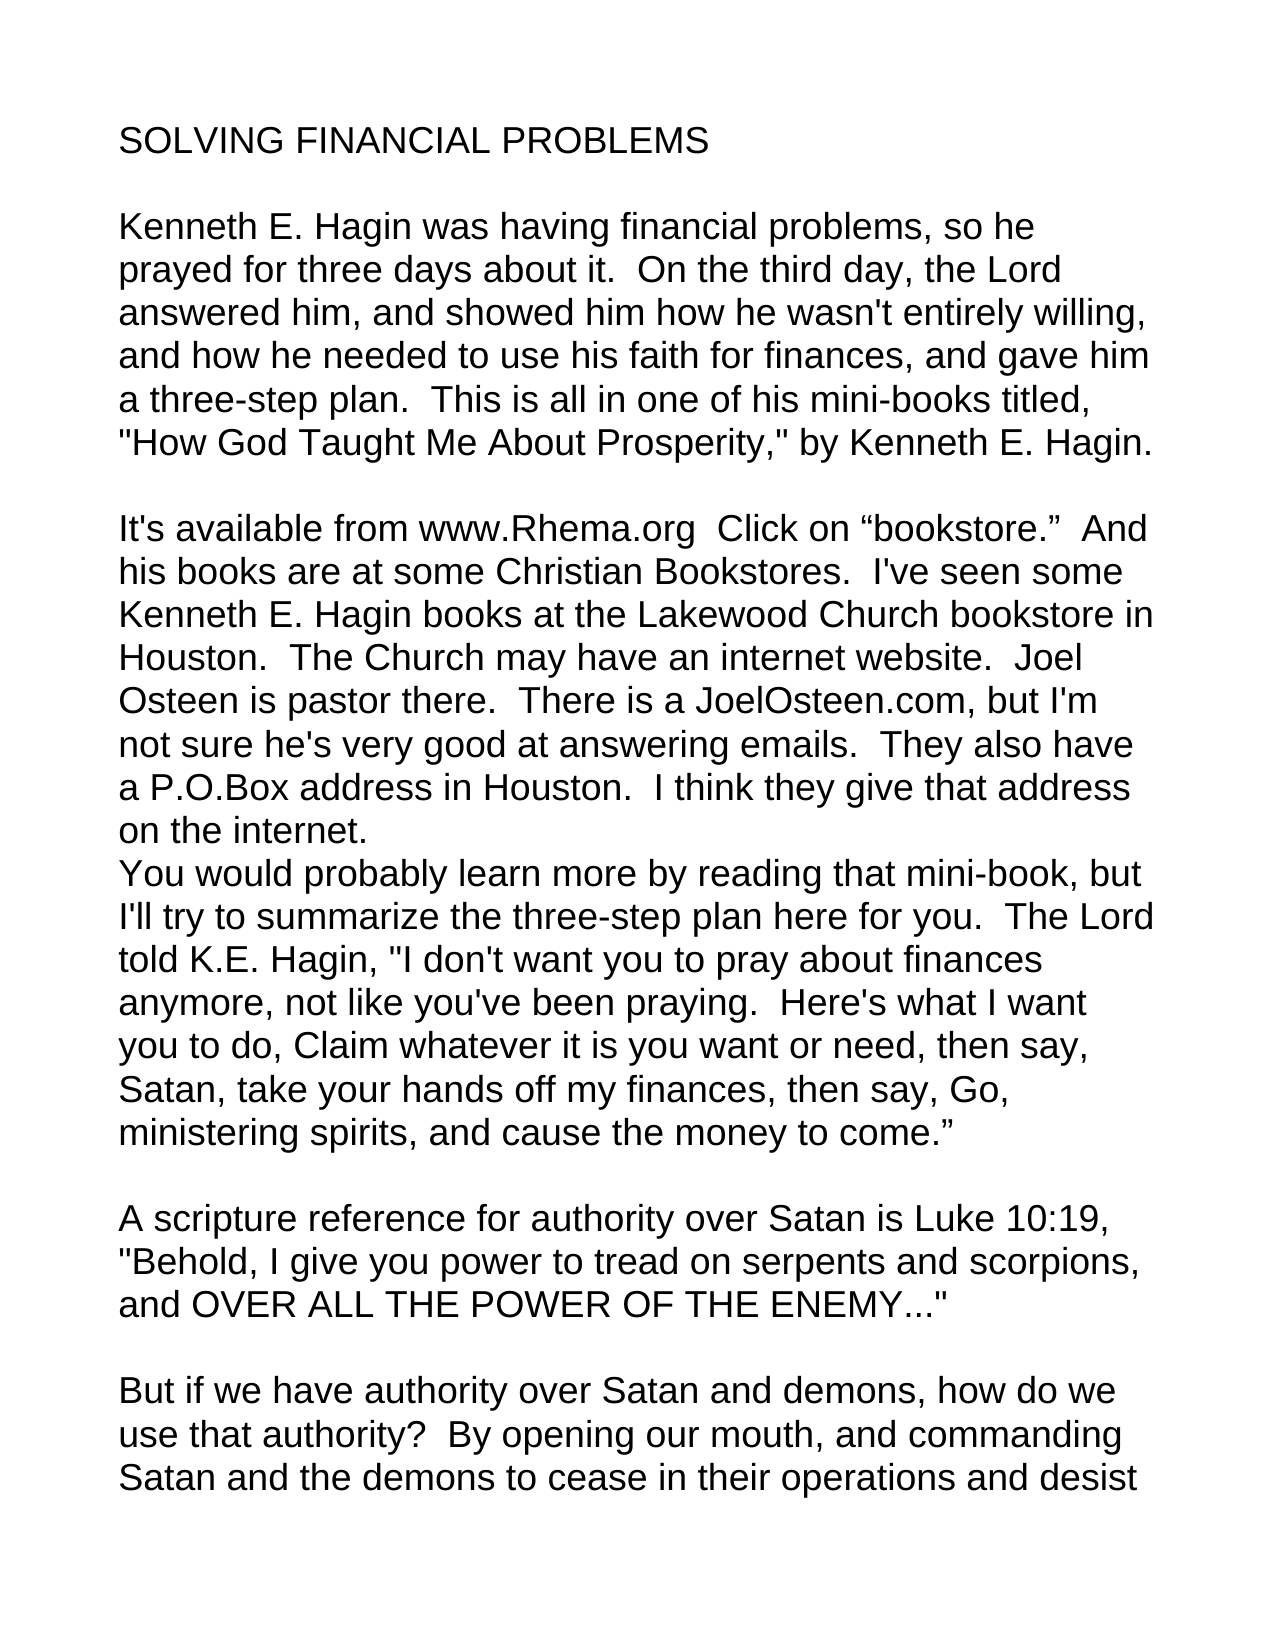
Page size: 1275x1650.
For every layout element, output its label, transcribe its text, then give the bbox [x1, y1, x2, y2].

text A scripture reference for authority over Satan is Luke 10:19, "Behold, I give you power to tread on serpents and scorpions, and OVER ALL THE POWER OF THE ENEMY..." [118, 1196, 1157, 1326]
text SOLVING FINANCIAL PROBLEMS [118, 118, 1157, 161]
text You would probably learn more by reading that mini-book, but I'll try to summarize the three-step plan here for you. The Lord told K.E. Hagin, "I don't want you to pray about finances anymore, not like you've been praying. Here's what I want you to do, Claim whatever it is you want or need, then say, Satan, take your hands off my finances, then say, Go, ministering spirits, and cause the money to come.” [118, 851, 1157, 1153]
text But if we have authority over Satan and demons, how do we use that authority? By opening our mouth, and commanding Satan and the demons to cease in their operations and desist [118, 1369, 1157, 1498]
text Kenneth E. Hagin was having financial problems, so he prayed for three days about it. On the third day, the Lord answered him, and showed him how he wasn't entirely willing, and how he needed to use his faith for finances, and gave him a three-step plan. This is all in one of his mini-books titled, "How God Taught Me About Prosperity," by Kenneth E. Hagin. [118, 204, 1157, 463]
text It's available from www.Rhema.org Click on “bookstore.” And his books are at some Christian Bookstores. I've seen some Kenneth E. Hagin books at the Lakewood Church bookstore in Houston. The Church may have an internet website. Joel Osteen is pastor there. There is a JoelOsteen.com, but I'm not sure he's very good at answering emails. They also have a P.O.Box address in Houston. I think they give that address on the internet. [118, 506, 1157, 851]
